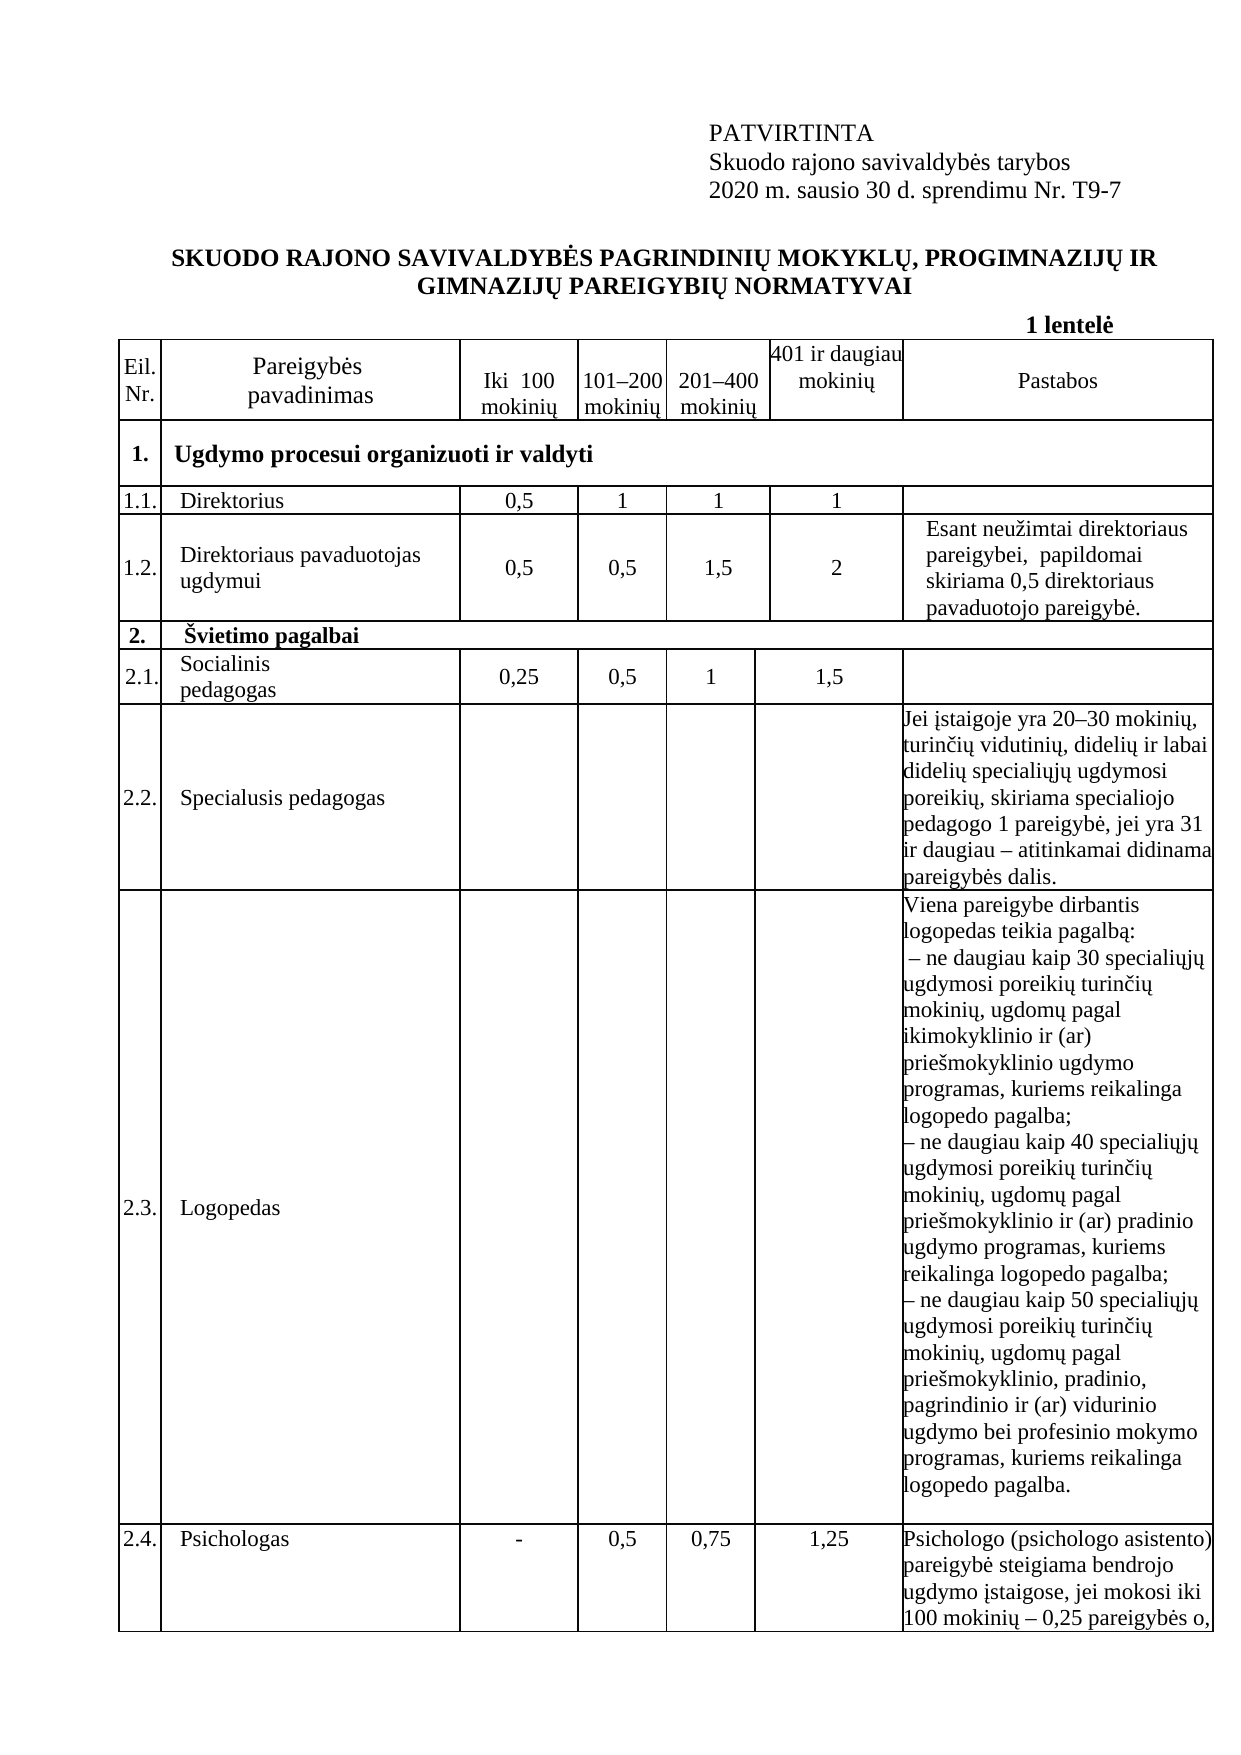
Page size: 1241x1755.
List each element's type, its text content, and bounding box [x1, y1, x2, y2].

table_header Iki 100 mokinių [461, 340, 577, 419]
table_cell [579, 891, 666, 1523]
table_cell 0,5 [579, 1525, 666, 1631]
table_cell Logopedas [162, 891, 459, 1523]
table_header Pastabos [904, 340, 1212, 419]
table_cell 1,5 [756, 650, 902, 703]
table_header 401 ir daugiau mokinių [771, 340, 902, 419]
table_cell [667, 705, 754, 889]
table_cell 0,5 [579, 650, 666, 703]
table_cell 0,25 [461, 650, 577, 703]
table_header 201–400 mokinių [667, 340, 769, 419]
table_cell 2.4. [120, 1525, 160, 1631]
table_cell 2.3. [120, 891, 160, 1523]
table_cell 1,5 [667, 515, 769, 620]
table_cell Direktoriaus pavaduotojas ugdymui [162, 515, 459, 620]
table_cell 1.2. [120, 515, 160, 620]
table_cell 0,5 [579, 515, 666, 620]
table_cell 1. [120, 421, 160, 485]
table_cell [756, 891, 902, 1523]
table_cell 0,5 [461, 515, 577, 620]
table_cell [461, 705, 577, 889]
table_cell 1 [667, 487, 769, 513]
table_cell 1 [667, 650, 754, 703]
table_cell Viena pareigybe dirbantis logopedas teikia pagalbą: – ne daugiau kaip 30 specialiųjų ugdymosi poreikių turinčių mokinių, ugdomų pagal ikimokyklinio ir (ar) priešmokyklinio ugdymo programas, kuriems reikalinga logopedo pagalba; – ne daugiau kaip 40 specialiųjų ugdymosi poreikių turinčių mokinių, ugdomų pagal priešmokyklinio ir (ar) pradinio ugdymo programas, kuriems reikalinga logopedo pagalba; – ne daugiau kaip 50 specialiųjų ugdymosi poreikių turinčių mokinių, ugdomų pagal priešmokyklinio, pradinio, pagrindinio ir (ar) vidurinio ugdymo bei profesinio mokymo programas, kuriems reikalinga logopedo pagalba. [904, 891, 1212, 1523]
text SKUODO RAJONO SAVIVALDYBĖS PAGRINDINIŲ MOKYKLŲ, PROGIMNAZIJŲ IR GIMNAZIJŲ PAREIGYBIŲ NORMATYVAI [118, 243, 1211, 300]
table_cell Ugdymo procesui organizuoti ir valdyti [162, 421, 1212, 485]
table_cell Psichologas [162, 1525, 459, 1631]
text PATVIRTINTA [709, 118, 1211, 147]
table_cell [667, 891, 754, 1523]
table_cell [756, 705, 902, 889]
table_cell [904, 487, 1212, 513]
table_cell - [461, 1525, 577, 1631]
table_cell Esant neužimtai direktoriaus pareigybei, papildomai skiriama 0,5 direktoriaus pavaduotojo pareigybė. [904, 515, 1212, 620]
table_cell [461, 891, 577, 1523]
text 1 lentelė [793, 310, 1211, 338]
table_cell Jei įstaigoje yra 20–30 mokinių, turinčių vidutinių, didelių ir labai didelių specialiųjų ugdymosi poreikių, skiriama specialiojo pedagogo 1 pareigybė, jei yra 31 ir daugiau – atitinkamai didinama pareigybės dalis. [904, 705, 1212, 889]
table_cell 1,25 [756, 1525, 902, 1631]
table_cell 2.1. [120, 650, 160, 703]
table_cell Socialinis pedagogas [162, 650, 459, 703]
table_cell 2.2. [120, 705, 160, 889]
table_cell 0,75 [667, 1525, 754, 1631]
text Skuodo rajono savivaldybės tarybos [709, 147, 1211, 176]
table_cell [904, 650, 1212, 703]
table_cell Direktorius [162, 487, 459, 513]
table_header Eil. Nr. [120, 340, 160, 419]
table_cell 0,5 [461, 487, 577, 513]
table_cell 1.1. [120, 487, 160, 513]
table_header 101–200 mokinių [579, 340, 666, 419]
table_header Pareigybės pavadinimas [162, 340, 459, 419]
table_cell 1 [771, 487, 902, 513]
table_cell Specialusis pedagogas [162, 705, 459, 889]
table_cell 2. [120, 622, 160, 648]
table_cell Psichologo (psichologo asistento) pareigybė steigiama bendrojo ugdymo įstaigose, jei mokosi iki 100 mokinių – 0,25 pareigybės o, [904, 1525, 1212, 1631]
table_cell 1 [579, 487, 666, 513]
table_cell [579, 705, 666, 889]
table_cell 2 [771, 515, 902, 620]
text 2020 m. sausio 30 d. sprendimu Nr. T9-7 [709, 176, 1211, 204]
table_cell Švietimo pagalbai [162, 622, 1212, 648]
